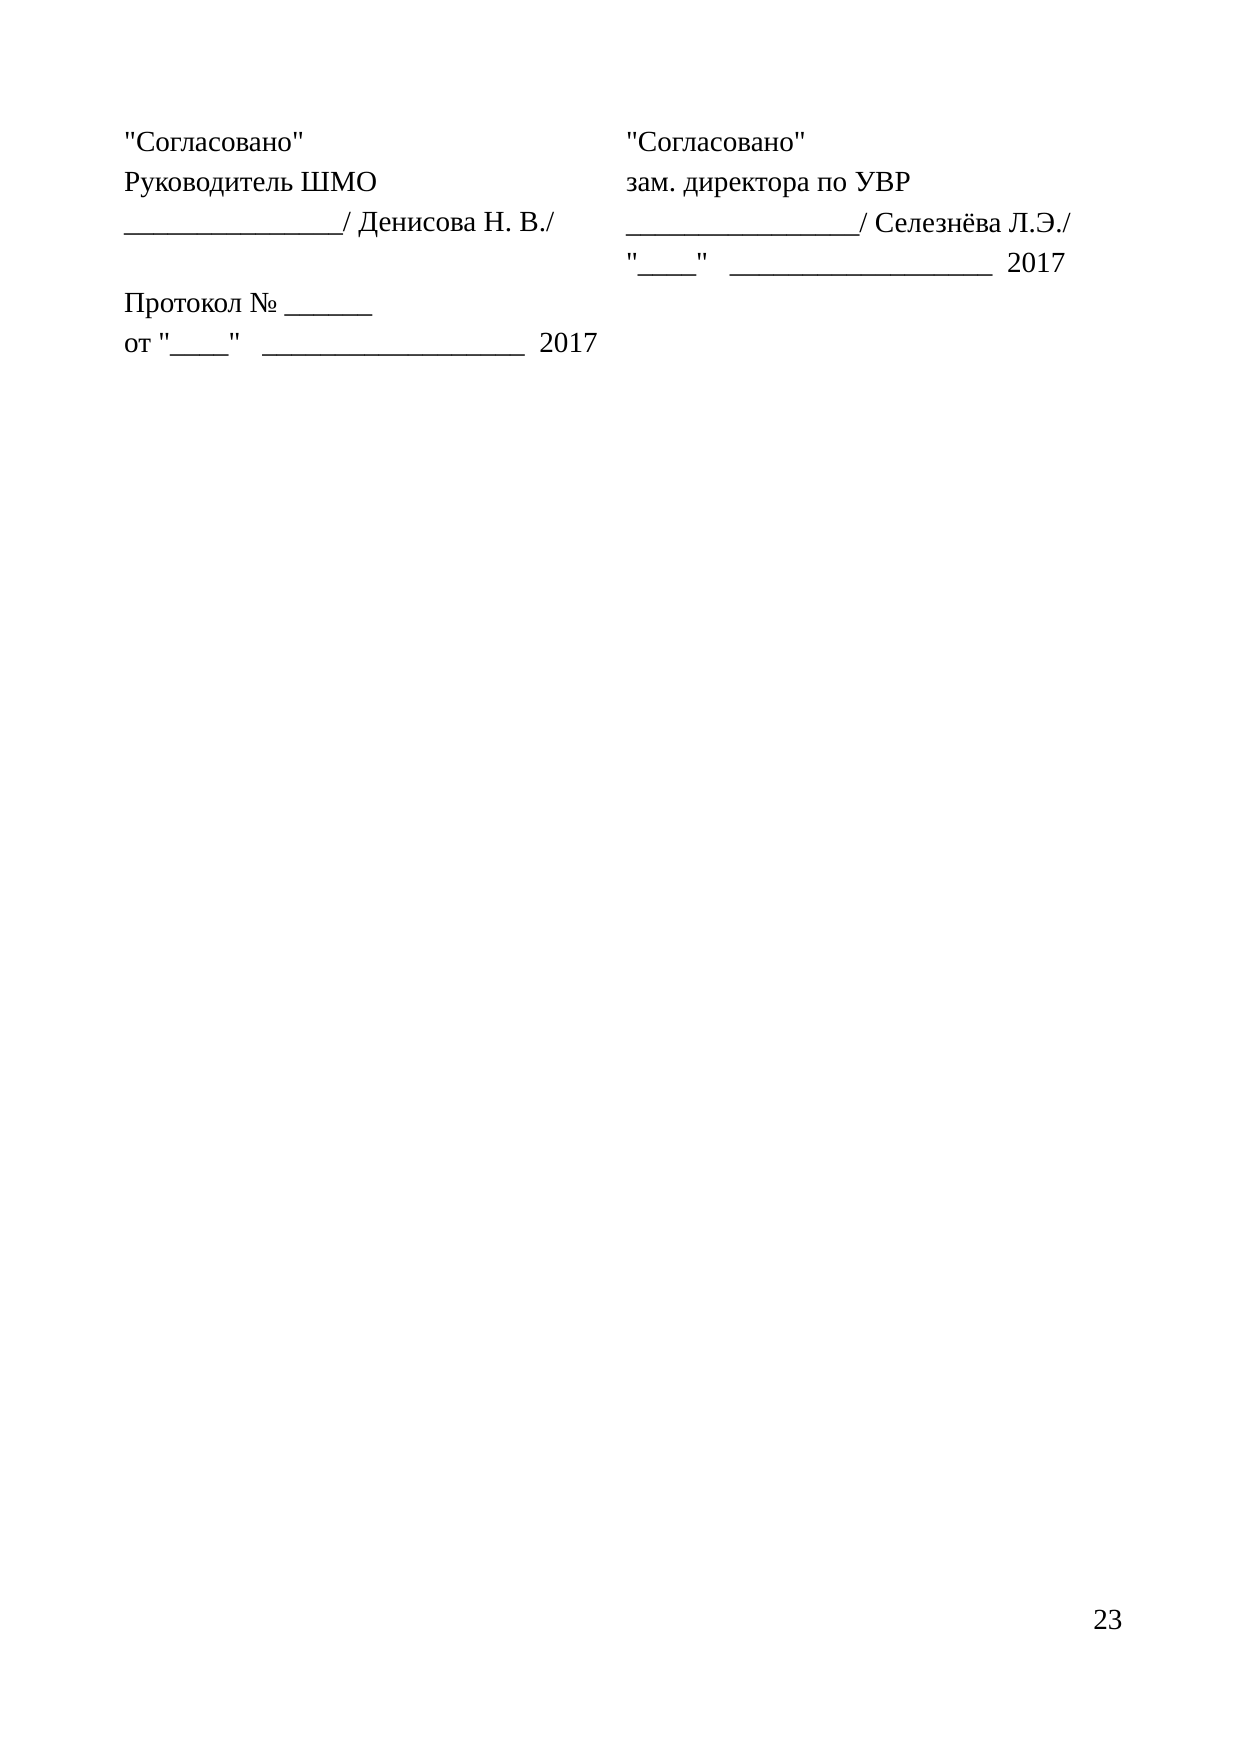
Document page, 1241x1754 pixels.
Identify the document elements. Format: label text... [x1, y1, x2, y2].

table_header "Согласовано" Руководитель ШМО _______________/ Денисова Н. В./ Протокол № ______ от "____" __________________ 2017 [118, 118, 620, 404]
table_header "Согласовано" зам. директора по УВР ________________/ Селезнёва Л.Э./ "____" __________________ 2017 [620, 118, 1122, 404]
